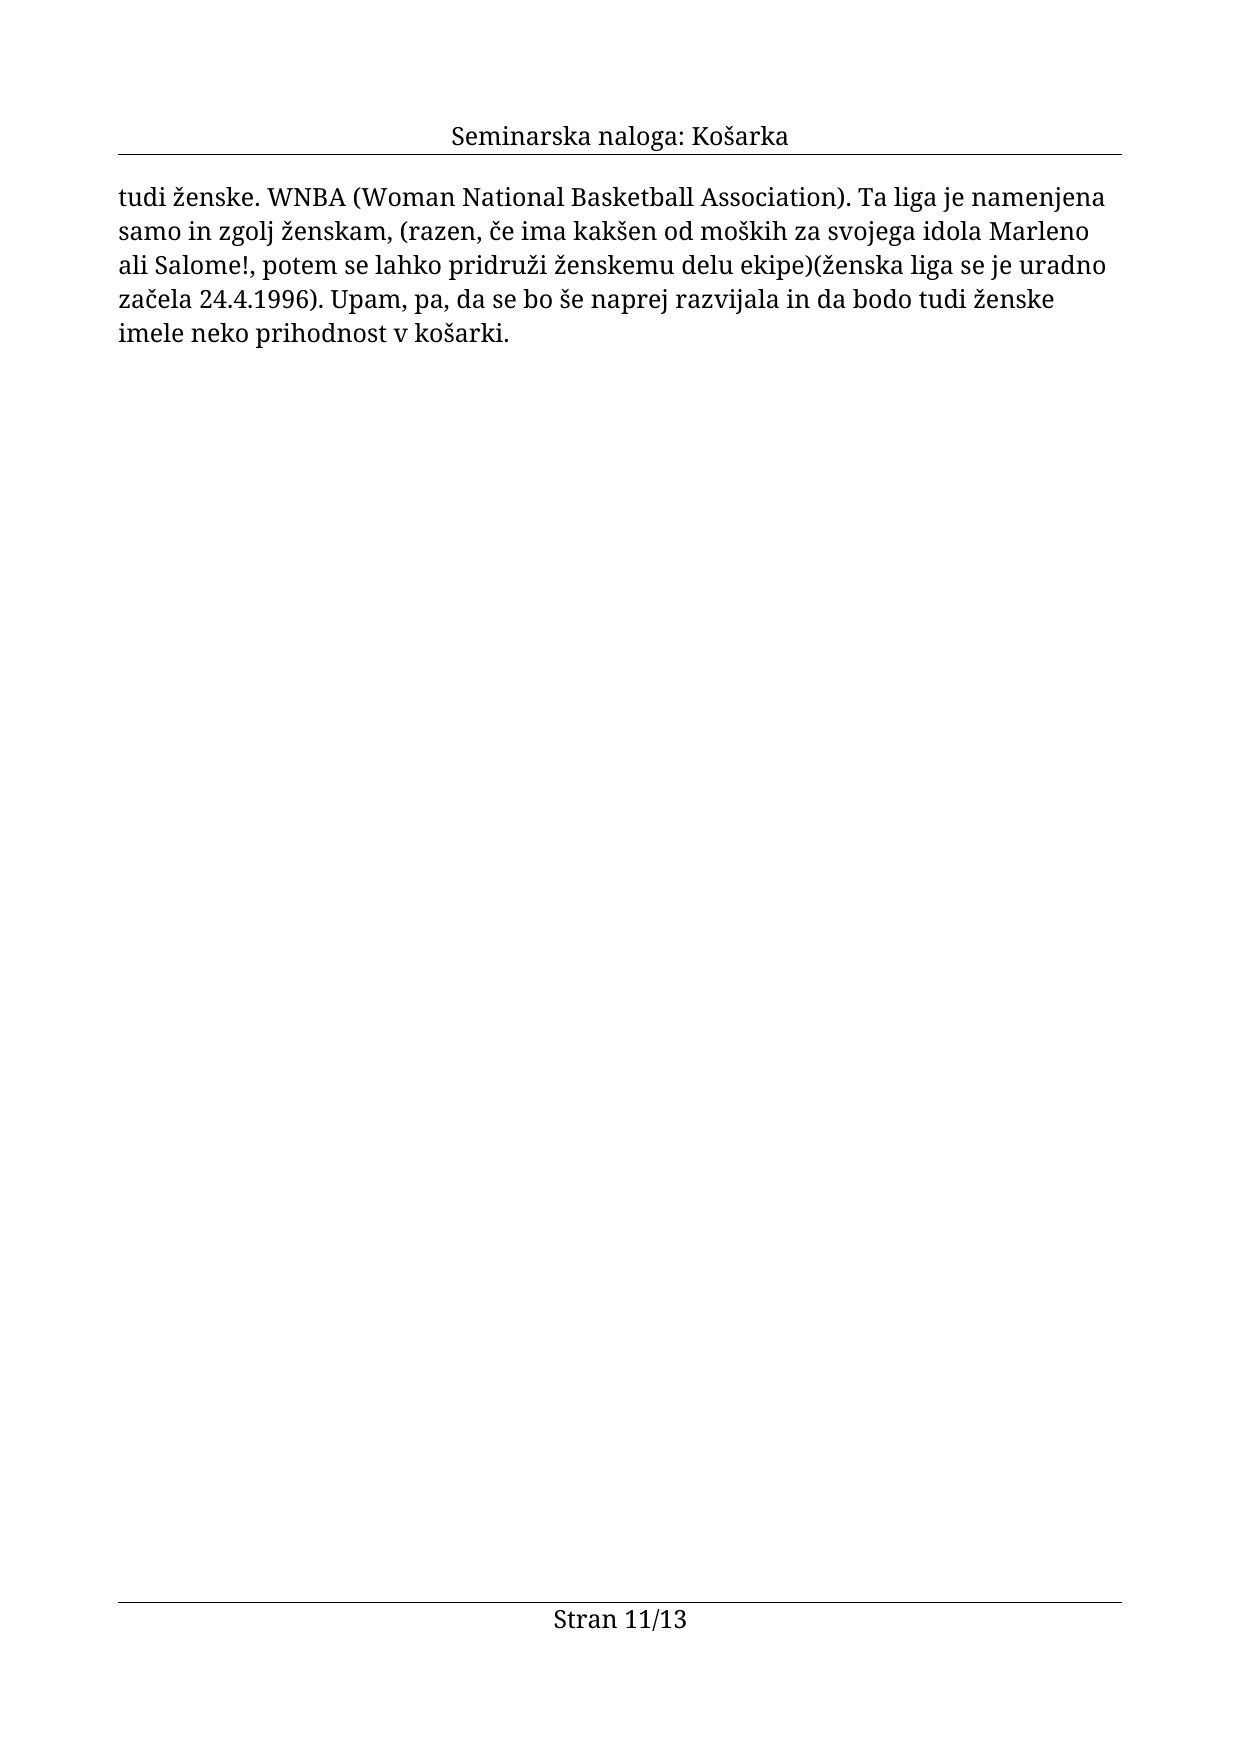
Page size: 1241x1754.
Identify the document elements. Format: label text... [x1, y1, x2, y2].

text tudi ženske. WNBA (Woman National Basketball Association). Ta liga je namenjena samo in zgolj ženskam, (razen, če ima kakšen od moških za svojega idola Marleno ali Salome!, potem se lahko pridruži ženskemu delu ekipe)(ženska liga se je uradno začela 24.4.1996). Upam, pa, da se bo še naprej razvijala in da bodo tudi ženske imele neko prihodnost v košarki. [118, 179, 1122, 350]
